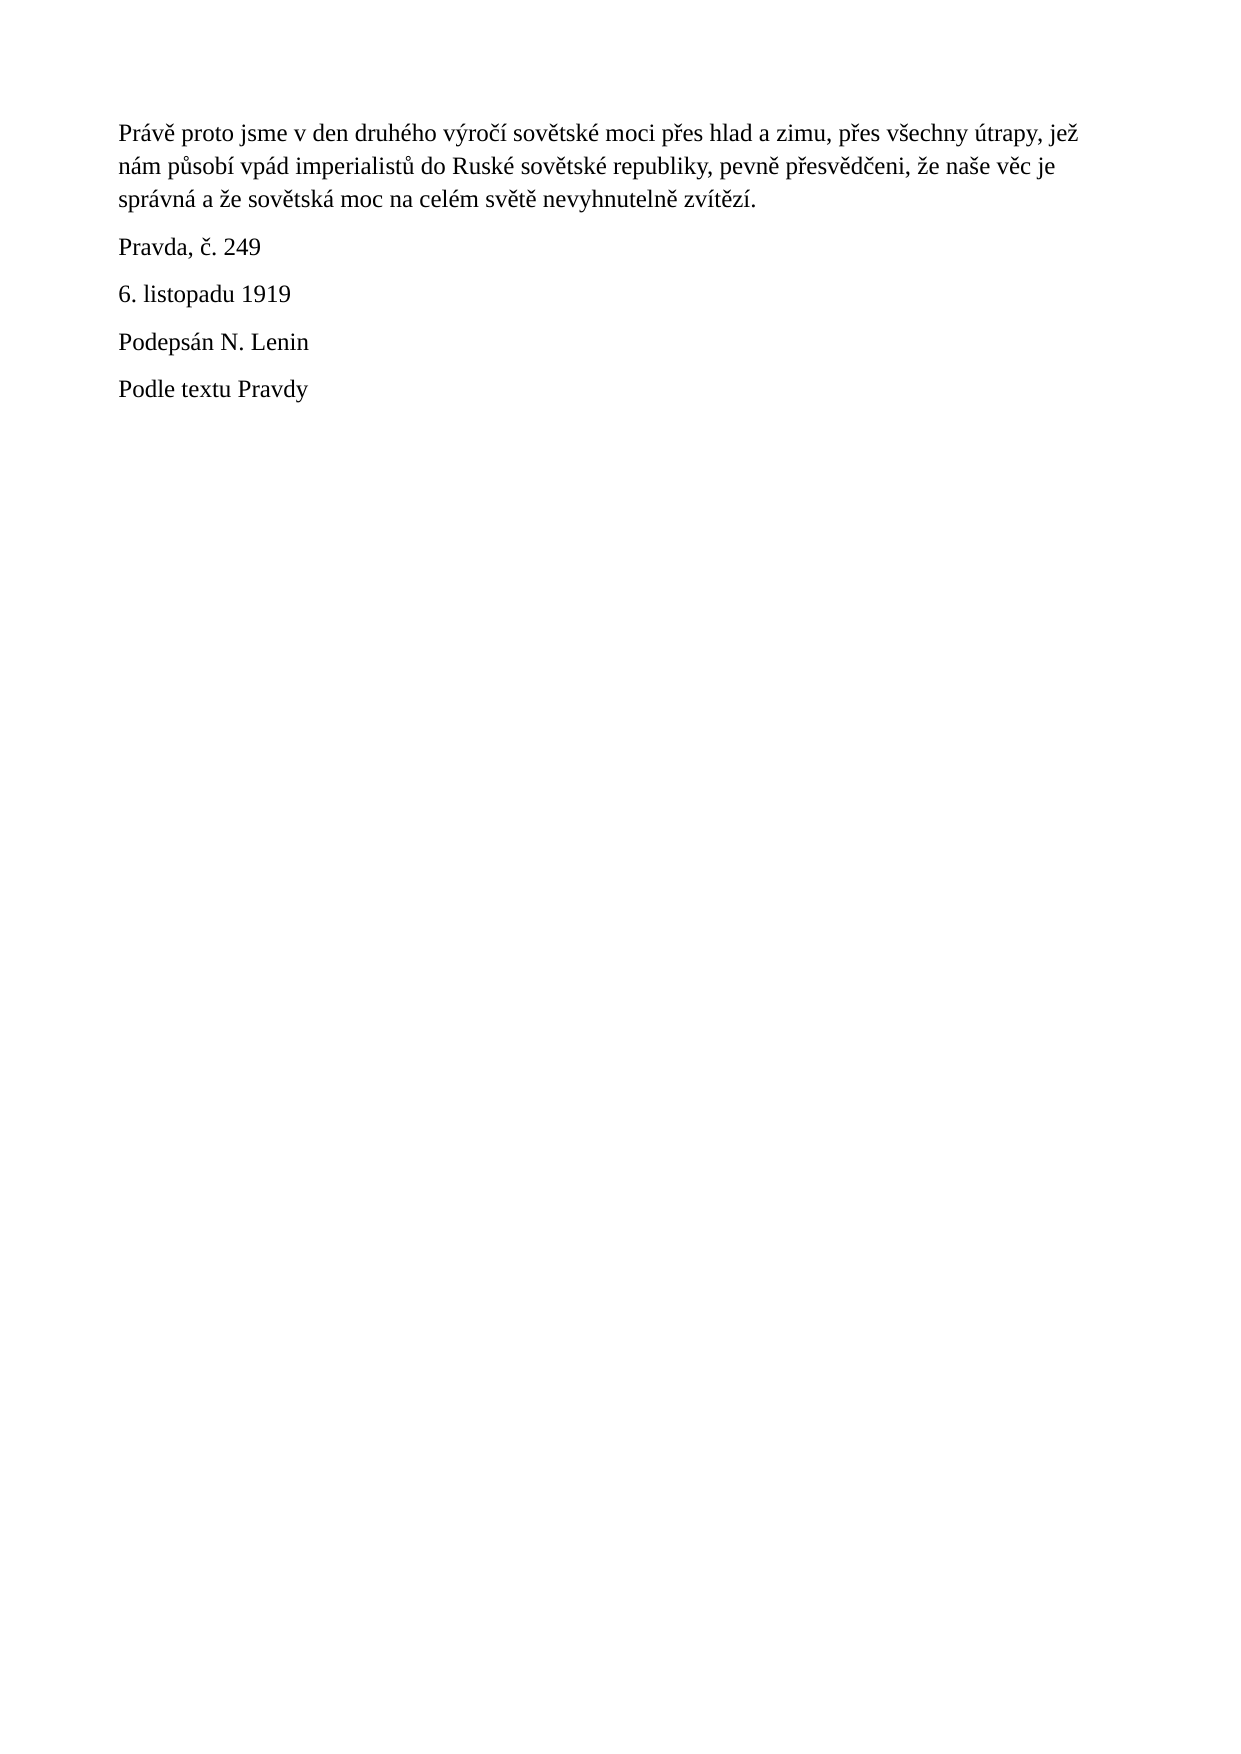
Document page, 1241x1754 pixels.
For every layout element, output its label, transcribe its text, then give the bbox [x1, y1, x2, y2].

text Podepsán N. Lenin [118, 327, 1122, 356]
text Právě proto jsme v den druhého výročí sovětské moci přes hlad a zimu, přes všechny útrapy, jež nám působí vpád imperialistů do Ruské sovětské republiky, pevně přesvědčeni, že naše věc je správná a že sovětská moc na celém světě nevyhnutelně zvítězí. [118, 118, 1122, 213]
text Podle textu Pravdy [118, 374, 1122, 403]
text 6. listopadu 1919 [118, 279, 1122, 308]
text Pravda, č. 249 [118, 232, 1122, 261]
